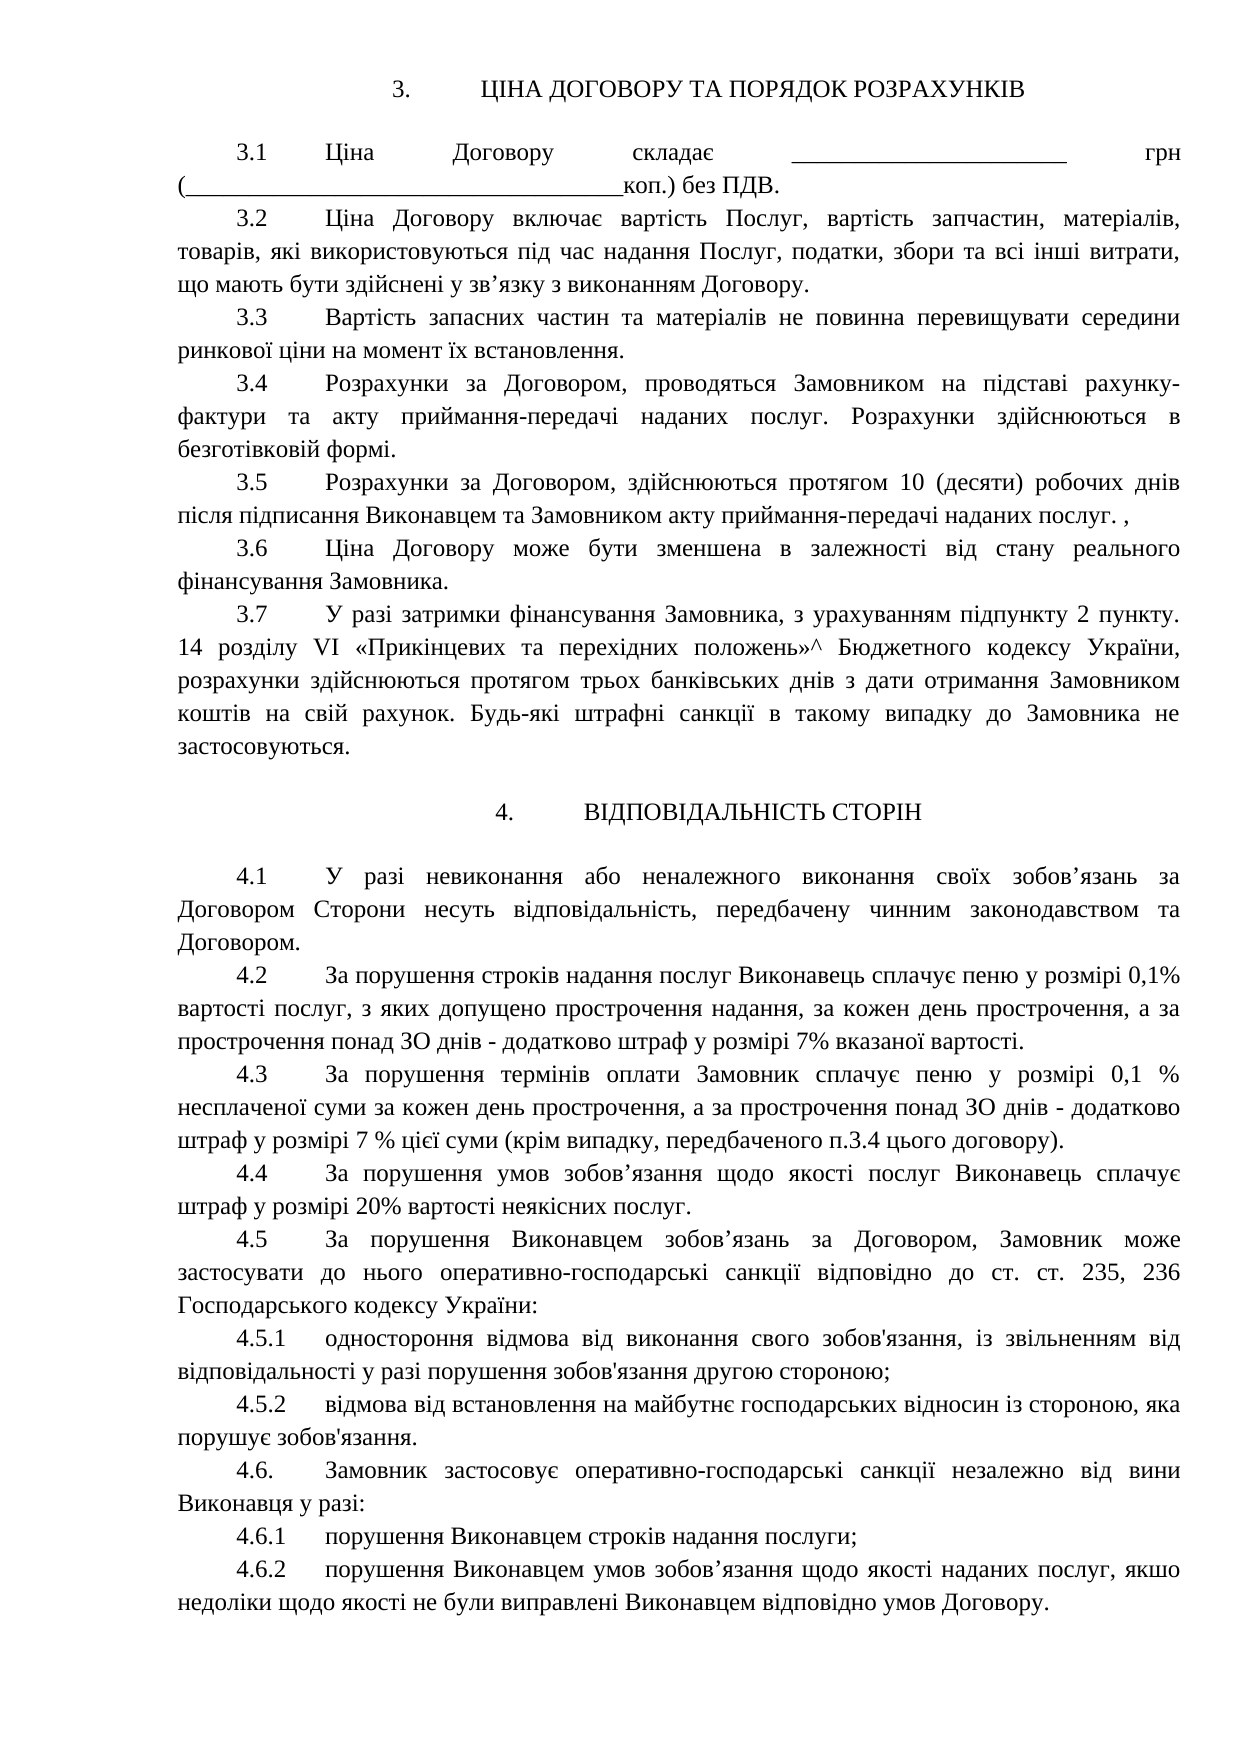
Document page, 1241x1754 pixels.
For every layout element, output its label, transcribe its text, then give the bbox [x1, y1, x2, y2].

list 4.3 За порушення термінів оплати Замовник сплачує пеню у розмірі 0,1 % несплаченої суми за кожен день прострочення, а за прострочення понад ЗО днів - додатково штраф у розмірі 7 % цієї суми (крім випадку, передбаченого п.3.4 цього договору). [177, 1059, 1181, 1154]
list 4.2 За порушення строків надання послуг Виконавець сплачує пеню у розмірі 0,1% вартості послуг, з яких допущено прострочення надання, за кожен день прострочення, а за прострочення понад ЗО днів - додатково штраф у розмірі 7% вказаної вартості. [177, 960, 1181, 1054]
list 3.2 Ціна Договору включає вартість Послуг, вартість запчастин, матеріалів, товарів, які використовуються під час надання Послуг, податки, збори та всі інші витрати, що мають бути здійснені у зв’язку з виконанням Договору. [177, 203, 1181, 298]
list 4.6.1 порушення Виконавцем строків надання послуги; [177, 1521, 1181, 1550]
list 3.7 У разі затримки фінансування Замовника, з урахуванням підпункту 2 пункту. 14 розділу VI «Прикінцевих та перехідних положень»^ Бюджетного кодексу України, розрахунки здійснюються протягом трьох банківських днів з дати отримання Замовником коштів на свій рахунок. Будь-які штрафні санкції в такому випадку до Замовника не застосовуються. [177, 599, 1181, 760]
list 4.6.2 порушення Виконавцем умов зобов’язання щодо якості наданих послуг, якшо недоліки щодо якості не були виправлені Виконавцем відповідно умов Договору. [177, 1554, 1181, 1616]
list 3. ЦІНА ДОГОВОРУ ТА ПОРЯДОК РОЗРАХУНКІВ [177, 74, 1181, 103]
list 4.1 У разі невиконання або неналежного виконання своїх зобов’язань за Договором Сторони несуть відповідальність, передбачену чинним законодавством та Договором. [177, 861, 1181, 956]
list 3.4 Розрахунки за Договором, проводяться Замовником на підставі рахунку-фактури та акту приймання-передачі наданих послуг. Розрахунки здійснюються в безготівковій формі. [177, 368, 1181, 463]
list 4.5 За порушення Виконавцем зобов’язань за Договором, Замовник може застосувати до нього оперативно-господарські санкції відповідно до ст. ст. 235, 236 Господарського кодексу України: [177, 1224, 1181, 1319]
list 4.5.1 одностороння відмова від виконання свого зобов'язання, із звільненням від відповідальності у разі порушення зобов'язання другою стороною; [177, 1323, 1181, 1385]
list 4.5.2 відмова від встановлення на майбутнє господарських відносин із стороною, яка порушує зобов'язання. [177, 1389, 1181, 1451]
list 3.5 Розрахунки за Договором, здійснюються протягом 10 (десяти) робочих днів після підписання Виконавцем та Замовником акту приймання-передачі наданих послуг. , [177, 467, 1181, 529]
list 4.6. Замовник застосовує оперативно-господарські санкції незалежно від вини Виконавця у разі: [177, 1455, 1181, 1517]
list 3.6 Ціна Договору може бути зменшена в залежності від стану реального фінансування Замовника. [177, 533, 1181, 595]
list 4.4 За порушення умов зобов’язання щодо якості послуг Виконавець сплачує штраф у розмірі 20% вартості неякісних послуг. [177, 1158, 1181, 1220]
list 4. ВІДПОВІДАЛЬНІСТЬ СТОРІН [177, 797, 1181, 826]
list 3.3 Вартість запасних частин та матеріалів не повинна перевищувати середини ринкової ціни на момент їх встановлення. [177, 302, 1181, 364]
list 3.1 Ціна Договору складає ______________________ грн (___________________________________коп.) без ПДВ. [177, 137, 1181, 199]
